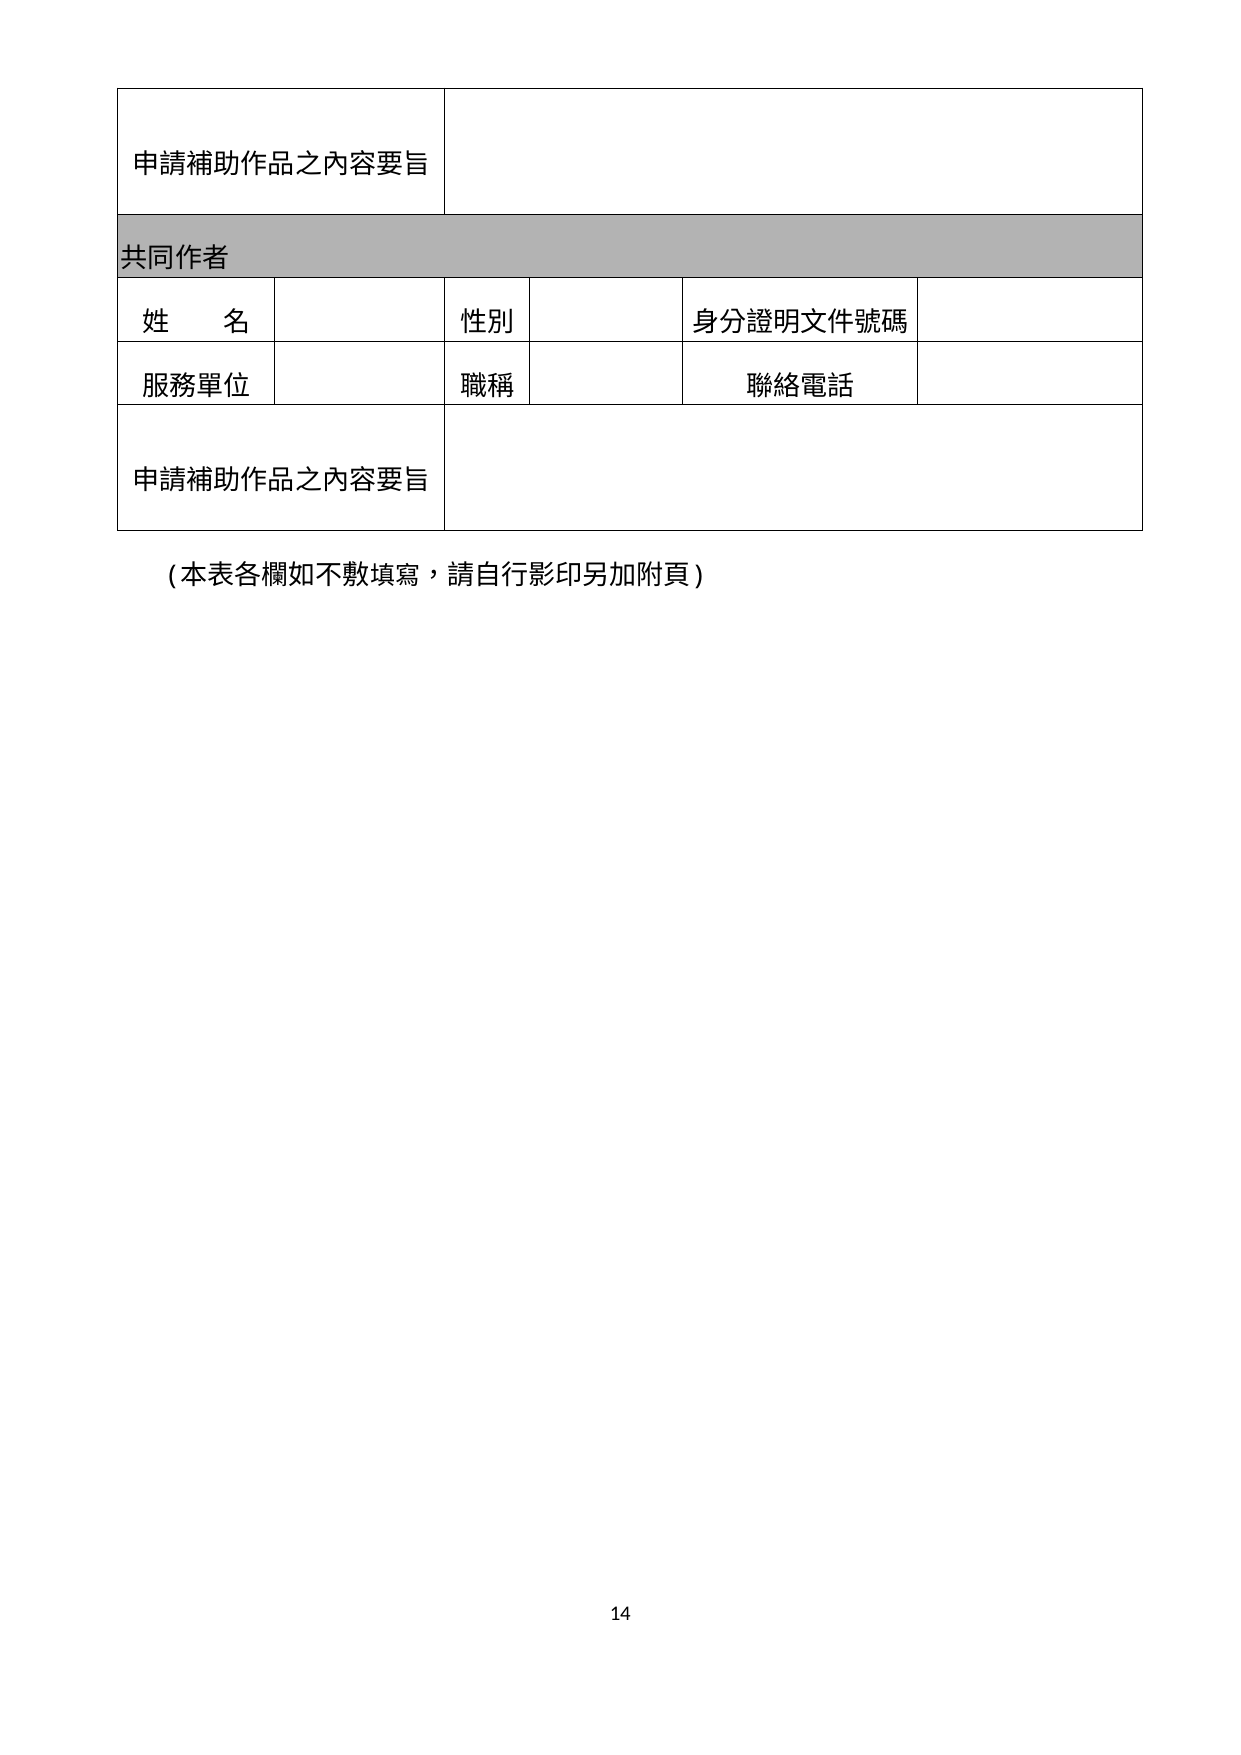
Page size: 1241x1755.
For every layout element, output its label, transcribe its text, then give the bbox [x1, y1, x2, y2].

table_cell [275, 278, 444, 341]
table_cell 服務單位 [118, 342, 274, 404]
table_cell 性別 [445, 278, 529, 341]
table_cell [530, 278, 682, 341]
table_cell [530, 342, 682, 404]
table_cell [918, 342, 1142, 404]
table_cell 職稱 [445, 342, 529, 404]
table_cell 申請補助作品之內容要旨 [118, 405, 444, 530]
text (本表各欄如不敷填寫，請自行影印另加附頁) [148, 531, 1093, 594]
table_cell 身分證明文件號碼 [683, 278, 917, 341]
table_cell 申請補助作品之內容要旨 [118, 89, 444, 213]
table_cell [445, 405, 1142, 530]
table_cell [275, 342, 444, 404]
table_cell 姓 名 [118, 278, 274, 341]
table_cell 共同作者 [118, 215, 1142, 277]
table_cell [918, 278, 1142, 341]
table_cell [445, 89, 1142, 213]
table_cell 聯絡電話 [683, 342, 917, 404]
